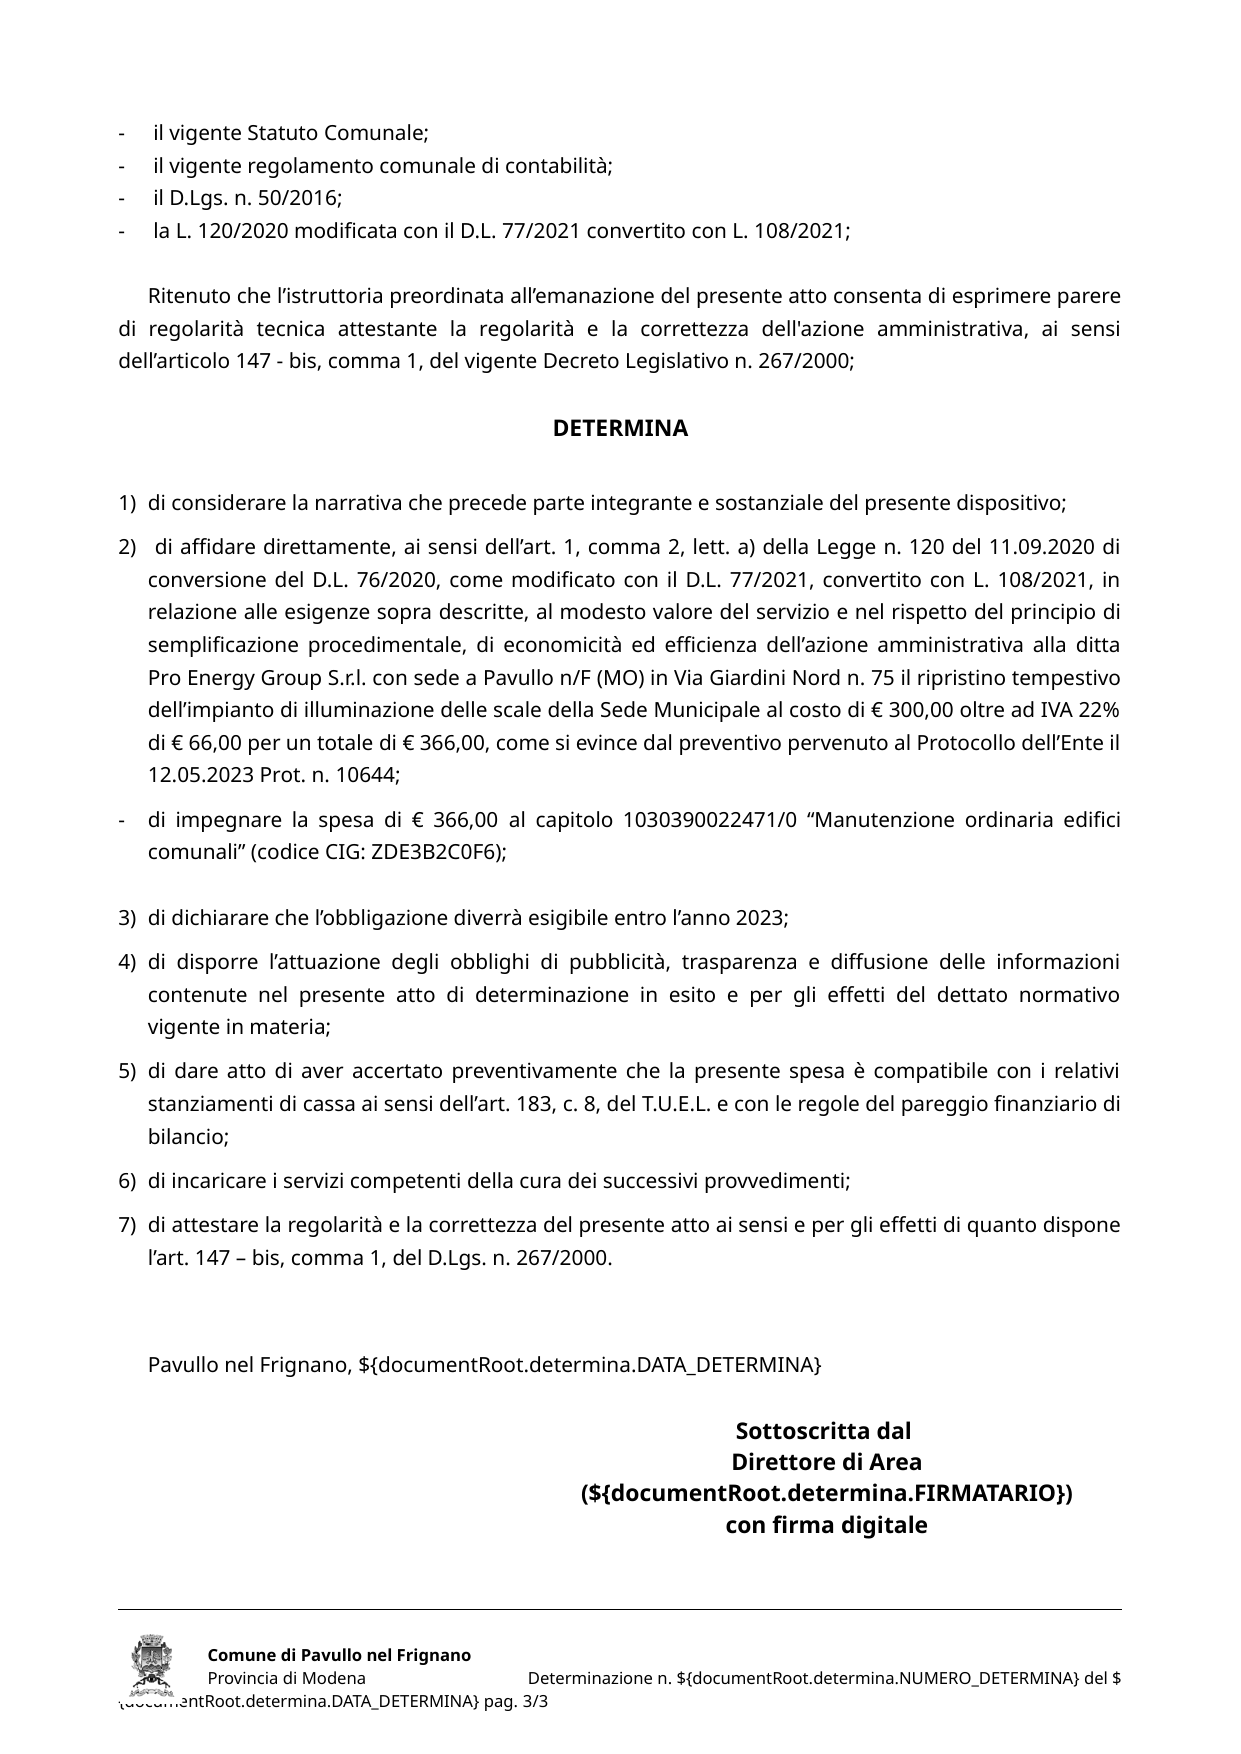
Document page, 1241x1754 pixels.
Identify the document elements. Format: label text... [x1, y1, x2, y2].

list di dichiarare che l’obbligazione diverrà esigibile entro l’anno 2023; [118, 903, 1122, 931]
list di impegnare la spesa di € 366,00 al capitolo 1030390022471/0 “Manutenzione ordinaria edifici comunali” (codice CIG: ZDE3B2C0F6); [118, 805, 1122, 866]
list di attestare la regolarità e la correttezza del presente atto ai sensi e per gli effetti di quanto dispone l’art. 147 – bis, comma 1, del D.Lgs. n. 267/2000. [118, 1211, 1122, 1272]
list il vigente regolamento comunale di contabilità; [118, 151, 1122, 179]
list di affidare direttamente, ai sensi dell’art. 1, comma 2, lett. a) della Legge n. 120 del 11.09.2020 di conversione del D.L. 76/2020, come modificato con il D.L. 77/2021, convertito con L. 108/2021, in relazione alle esigenze sopra descritte, al modesto valore del servizio e nel rispetto del principio di semplificazione procedimentale, di economicità ed efficienza dell’azione amministrativa alla ditta Pro Energy Group S.r.l. con sede a Pavullo n/F (MO) in Via Giardini Nord n. 75 il ripristino tempestivo dell’impianto di illuminazione delle scale della Sede Municipale al costo di € 300,00 oltre ad IVA 22% di € 66,00 per un totale di € 366,00, come si evince dal preventivo pervenuto al Protocollo dell’Ente il 12.05.2023 Prot. n. 10644; [118, 532, 1122, 789]
list di dare atto di aver accertato preventivamente che la presente spesa è compatibile con i relativi stanziamenti di cassa ai sensi dell’art. 183, c. 8, del T.U.E.L. e con le regole del pareggio finanziario di bilancio; [118, 1057, 1122, 1150]
list la L. 120/2020 modificata con il D.L. 77/2021 convertito con L. 108/2021; [118, 216, 1122, 244]
text (${documentRoot.determina.FIRMATARIO}) [532, 1477, 1122, 1509]
list di disporre l’attuazione degli obblighi di pubblicità, trasparenza e diffusione delle informazioni contenute nel presente atto di determinazione in esito e per gli effetti del dettato normativo vigente in materia; [118, 947, 1122, 1041]
list il vigente Statuto Comunale; [118, 118, 1122, 147]
text Direttore di Area [532, 1446, 1122, 1477]
text DETERMINA [118, 412, 1122, 443]
picture [120, 1631, 183, 1704]
text Sottoscritta dal [532, 1415, 1122, 1446]
list di incaricare i servizi competenti della cura dei successivi provvedimenti; [118, 1166, 1122, 1195]
list il D.Lgs. n. 50/2016; [118, 183, 1122, 212]
text Ritenuto che l’istruttoria preordinata all’emanazione del presente atto consenta di esprimere parere di regolarità tecnica attestante la regolarità e la correttezza dell'azione amministrativa, ai sensi dell’articolo 147 - bis, comma 1, del vigente Decreto Legislativo n. 267/2000; [118, 281, 1122, 375]
text Pavullo nel Frignano, ${documentRoot.determina.DATA_DETERMINA} [118, 1350, 1122, 1378]
text con firma digitale [532, 1509, 1122, 1540]
list di considerare la narrativa che precede parte integrante e sostanziale del presente dispositivo; [118, 488, 1122, 516]
